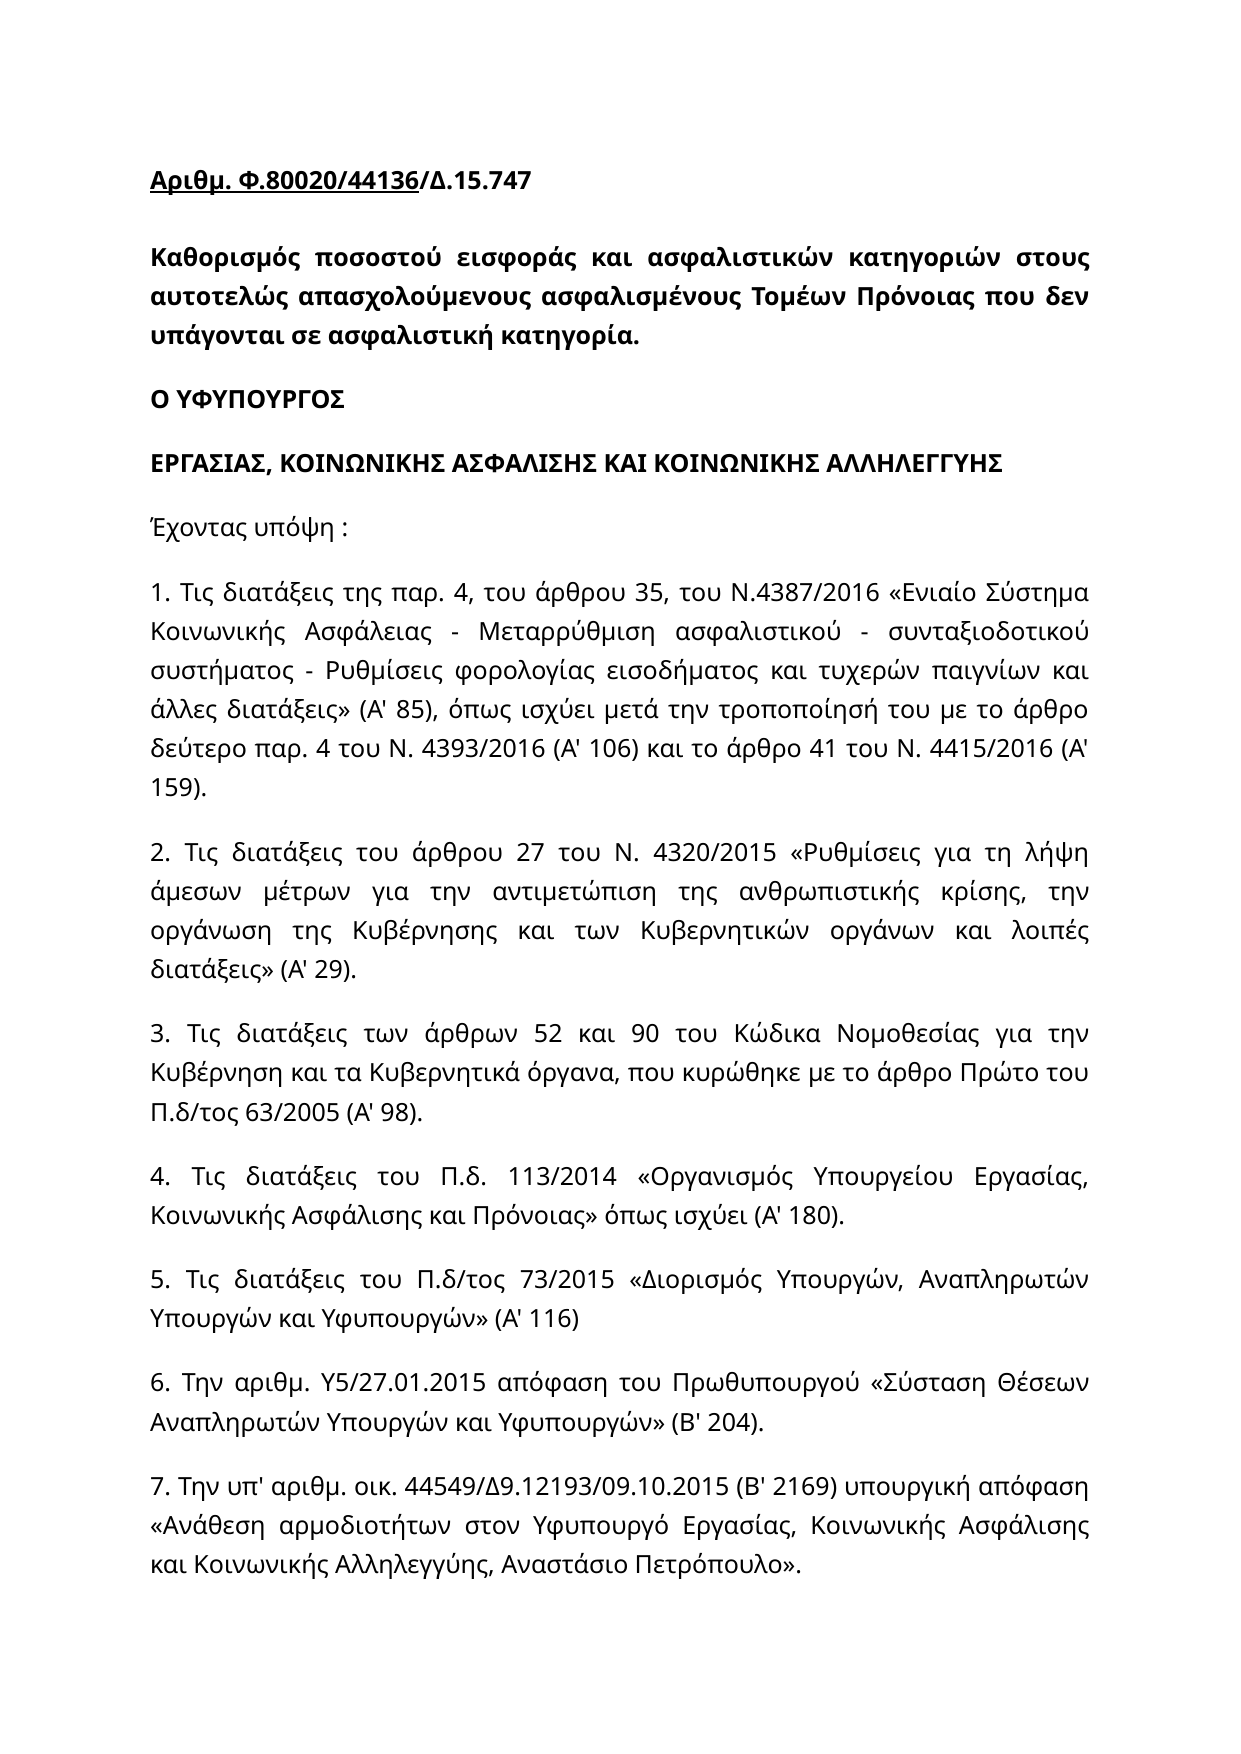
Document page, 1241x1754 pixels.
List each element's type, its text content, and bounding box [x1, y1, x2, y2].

text Έχοντας υπόψη : [150, 510, 1090, 544]
title Αριθμ. Φ.80020/44136/Δ.15.747 [150, 162, 1090, 197]
text ΕΡΓΑΣΙΑΣ, ΚΟΙΝΩΝΙΚΗΣ ΑΣΦΑΛΙΣΗΣ ΚΑΙ ΚΟΙΝΩΝΙΚΗΣ ΑΛΛΗΛΕΓΓΥΗΣ [150, 446, 1090, 480]
text Ο ΥΦΥΠΟΥΡΓΟΣ [150, 382, 1090, 416]
text 2. Τις διατάξεις του άρθρου 27 του Ν. 4320/2015 «Ρυθμίσεις για τη λήψη άμεσων μέτρων για την αντιμετώπιση της ανθρωπιστικής κρίσης, την οργάνωση της Κυβέρνησης και των Κυβερνητικών οργάνων και λοιπές διατάξεις» (Α' 29). [150, 834, 1090, 986]
text Καθορισμός ποσοστού εισφοράς και ασφαλιστικών κατηγοριών στους αυτοτελώς απασχολούμενους ασφαλισμένους Τομέων Πρόνοιας που δεν υπάγονται σε ασφαλιστική κατηγορία. [150, 239, 1090, 352]
text 1. Τις διατάξεις της παρ. 4, του άρθρου 35, του Ν.4387/2016 «Ενιαίο Σύστημα Κοινωνικής Ασφάλειας - Μεταρρύθμιση ασφαλιστικού - συνταξιοδοτικού συστήματος - Ρυθμίσεις φορολογίας εισοδήματος και τυχερών παιγνίων και άλλες διατάξεις» (Α' 85), όπως ισχύει μετά την τροποποίησή του με το άρθρο δεύτερο παρ. 4 του Ν. 4393/2016 (Α' 106) και το άρθρο 41 του Ν. 4415/2016 (Α' 159). [150, 574, 1090, 804]
text 6. Την αριθμ. Υ5/27.01.2015 απόφαση του Πρωθυπουργού «Σύσταση Θέσεων Αναπληρωτών Υπουργών και Υφυπουργών» (Β' 204). [150, 1365, 1090, 1438]
text 5. Τις διατάξεις του Π.δ/τος 73/2015 «Διορισμός Υπουργών, Αναπληρωτών Υπουργών και Υφυπουργών» (Α' 116) [150, 1262, 1090, 1335]
text 3. Τις διατάξεις των άρθρων 52 και 90 του Κώδικα Νομοθεσίας για την Κυβέρνηση και τα Κυβερνητικά όργανα, που κυρώθηκε με το άρθρο Πρώτο του Π.δ/τος 63/2005 (Α' 98). [150, 1016, 1090, 1128]
text 7. Την υπ' αριθμ. οικ. 44549/Δ9.12193/09.10.2015 (Β' 2169) υπουργική απόφαση «Ανάθεση αρμοδιοτήτων στον Υφυπουργό Εργασίας, Κοινωνικής Ασφάλισης και Κοινωνικής Αλληλεγγύης, Αναστάσιο Πετρόπουλο». [150, 1468, 1090, 1581]
text 4. Τις διατάξεις του Π.δ. 113/2014 «Οργανισμός Υπουργείου Εργασίας, Κοινωνικής Ασφάλισης και Πρόνοιας» όπως ισχύει (Α' 180). [150, 1158, 1090, 1232]
